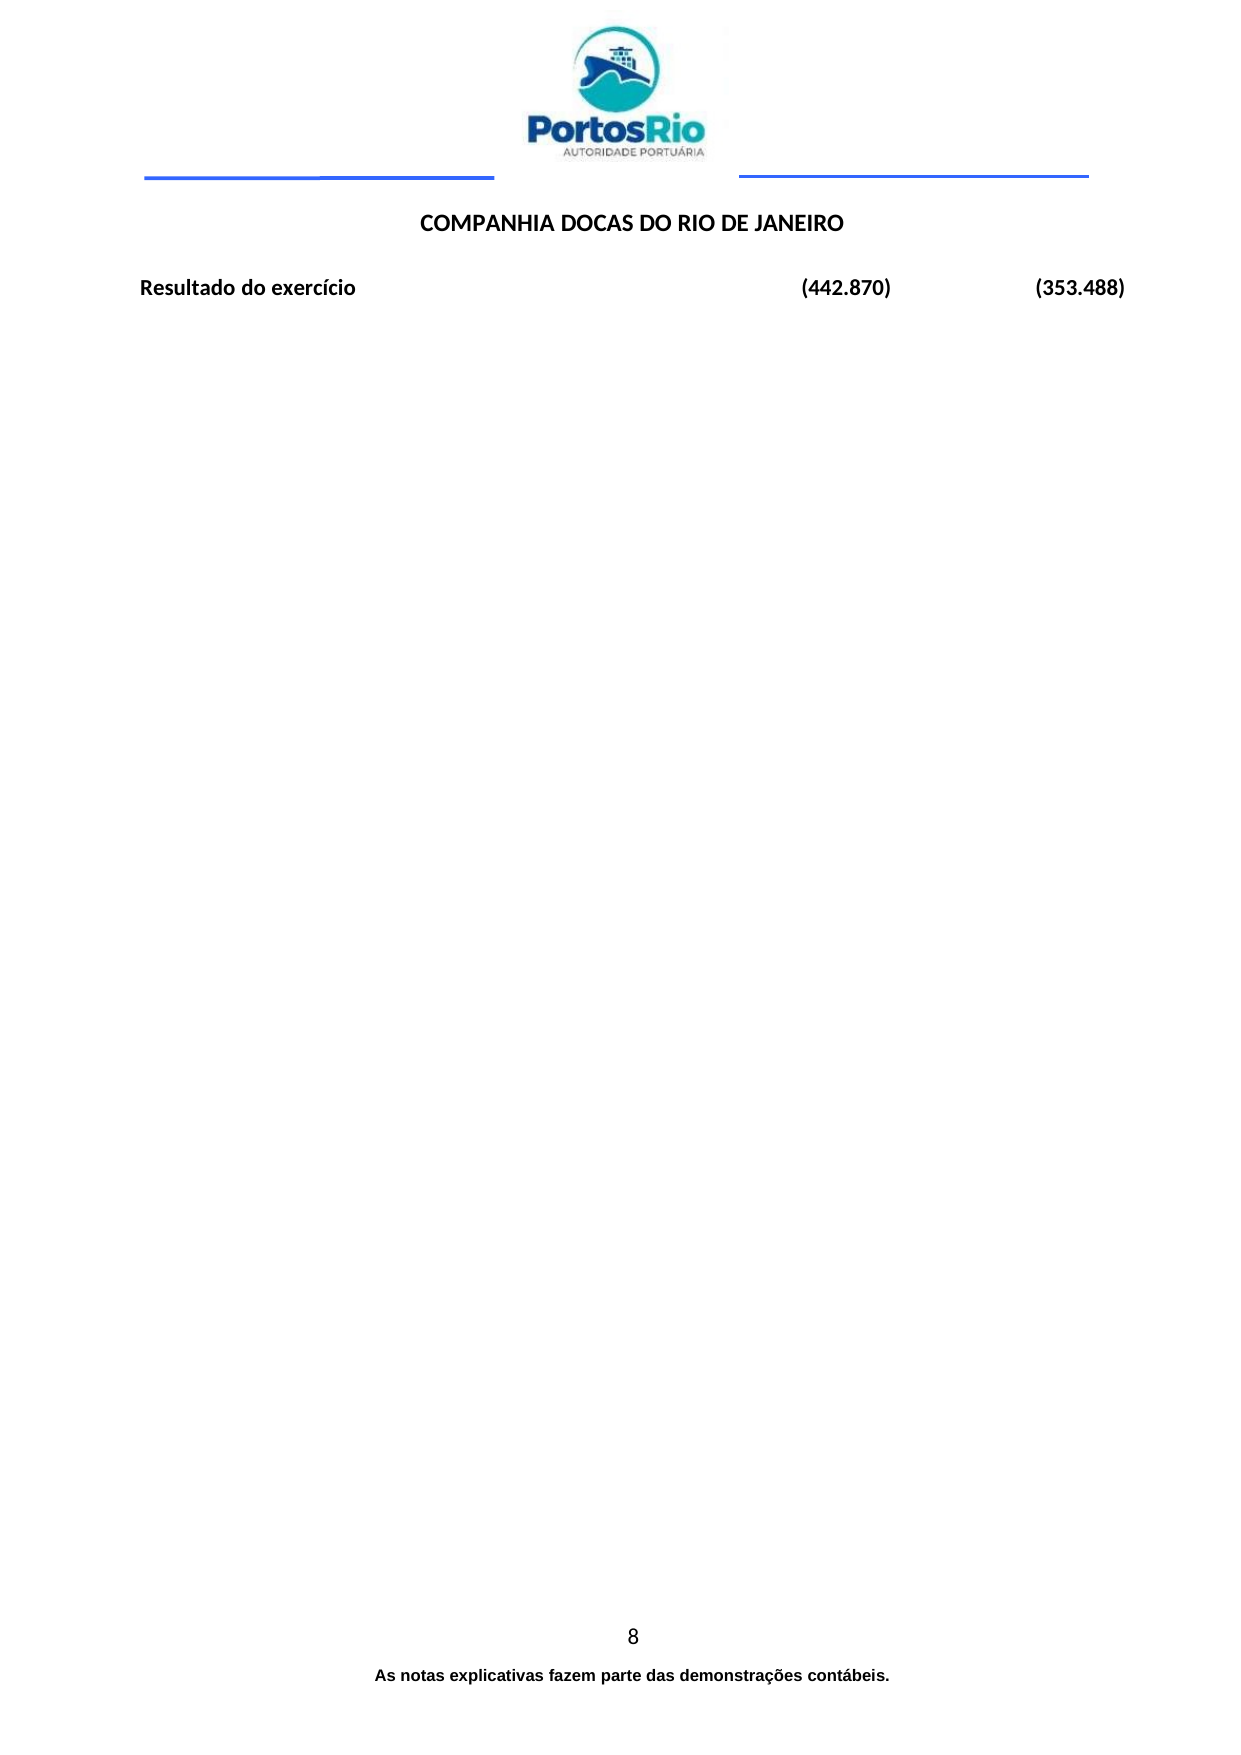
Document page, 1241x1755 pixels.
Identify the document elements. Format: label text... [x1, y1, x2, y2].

table_cell (442.870) [731, 265, 931, 303]
table_cell (353.488) [931, 265, 1131, 303]
table_cell Resultado do exercício [135, 265, 731, 303]
